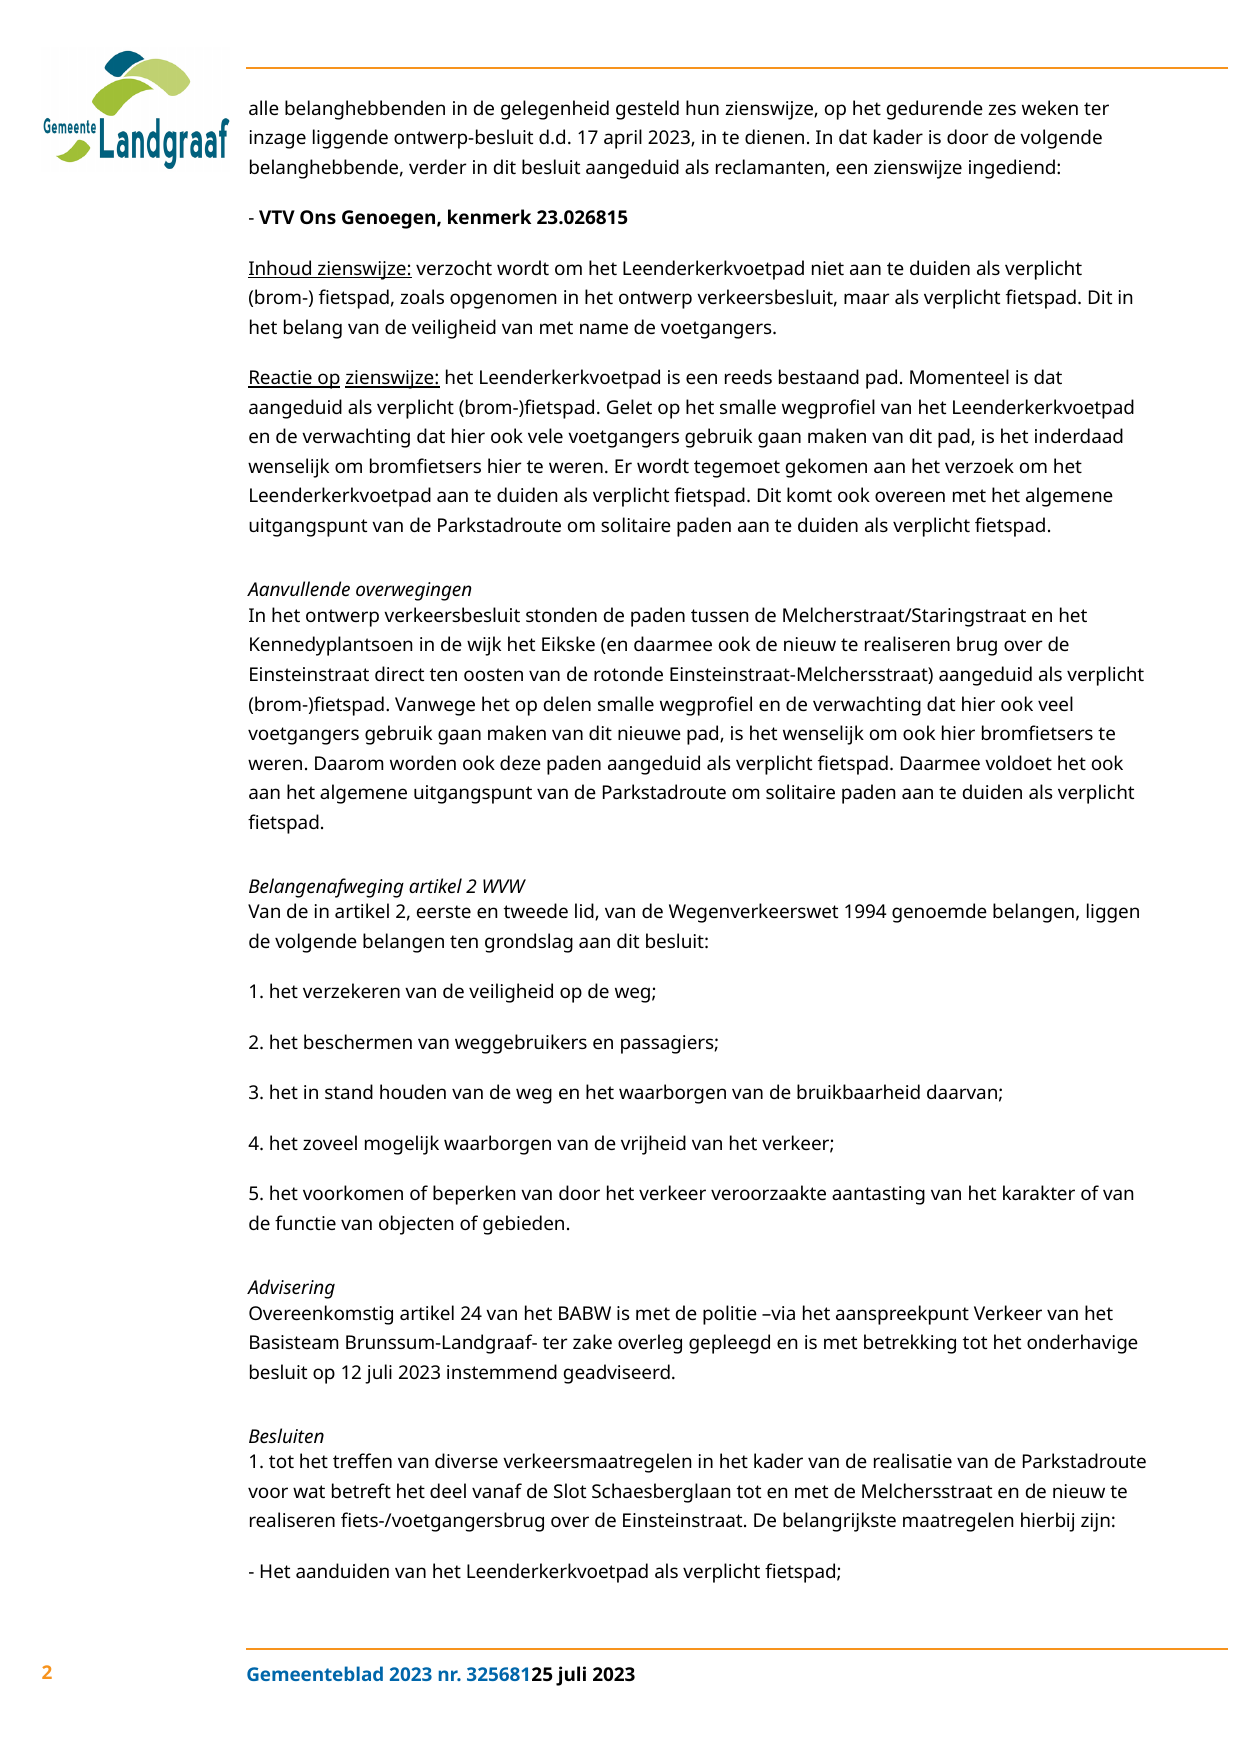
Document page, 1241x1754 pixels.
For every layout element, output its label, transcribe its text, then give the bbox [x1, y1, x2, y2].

text 3. het in stand houden van de weg en het waarborgen van de bruikbaarheid daarvan; [248, 1079, 1152, 1105]
text 5. het voorkomen of beperken van door het verkeer veroorzaakte aantasting van het karakter of van de functie van objecten of gebieden. [248, 1180, 1152, 1236]
picture [41, 47, 231, 172]
text Reactie op zienswijze: het Leenderkerkvoetpad is een reeds bestaand pad. Momenteel is dat aangeduid als verplicht (brom-)fietspad. Gelet op het smalle wegprofiel van het Leenderkerkvoetpad en de verwachting dat hier ook vele voetgangers gebruik gaan maken van dit pad, is het inderdaad wenselijk om bromfietsers hier te weren. Er wordt tegemoet gekomen aan het verzoek om het Leenderkerkvoetpad aan te duiden als verplicht fietspad. Dit komt ook overeen met het algemene uitgangspunt van de Parkstadroute om solitaire paden aan te duiden als verplicht fietspad. [248, 364, 1152, 538]
text Inhoud zienswijze: verzocht wordt om het Leenderkerkvoetpad niet aan te duiden als verplicht (brom-) fietspad, zoals opgenomen in het ontwerp verkeersbesluit, maar als verplicht fietspad. Dit in het belang van de veiligheid van met name de voetgangers. [248, 255, 1152, 340]
text Belangenafweging artikel 2 WVW [248, 873, 1152, 899]
text Van de in artikel 2, eerste en tweede lid, van de Wegenverkeerswet 1994 genoemde belangen, liggen de volgende belangen ten grondslag aan dit besluit: [248, 899, 1152, 954]
text Advisering [248, 1274, 1152, 1300]
text In het ontwerp verkeersbesluit stonden de paden tussen de Melcherstraat/Staringstraat en het Kennedyplantsoen in de wijk het Eikske (en daarmee ook de nieuw te realiseren brug over de Einsteinstraat direct ten oosten van de rotonde Einsteinstraat-Melchersstraat) aangeduid als verplicht (brom-)fietspad. Vanwege het op delen smalle wegprofiel en de verwachting dat hier ook veel voetgangers gebruik gaan maken van dit nieuwe pad, is het wenselijk om ook hier bromfietsers te weren. Daarom worden ook deze paden aangeduid als verplicht fietspad. Daarmee voldoet het ook aan het algemene uitgangspunt van de Parkstadroute om solitaire paden aan te duiden als verplicht fietspad. [248, 602, 1152, 835]
text Aanvullende overwegingen [248, 576, 1152, 602]
text - Het aanduiden van het Leenderkerkvoetpad als verplicht fietspad; [248, 1558, 1152, 1584]
text 4. het zoveel mogelijk waarborgen van de vrijheid van het verkeer; [248, 1130, 1152, 1156]
text 2. het beschermen van weggebruikers en passagiers; [248, 1029, 1152, 1055]
text Overeenkomstig artikel 24 van het BABW is met de politie –via het aanspreekpunt Verkeer van het Basisteam Brunssum-Landgraaf- ter zake overleg gepleegd en is met betrekking tot het onderhavige besluit op 12 juli 2023 instemmend geadviseerd. [248, 1300, 1152, 1384]
text 1. tot het treffen van diverse verkeersmaatregelen in het kader van de realisatie van de Parkstadroute voor wat betreft het deel vanaf de Slot Schaesberglaan tot en met de Melchersstraat en de nieuw te realiseren fiets-/voetgangersbrug over de Einsteinstraat. De belangrijkste maatregelen hierbij zijn: [248, 1448, 1152, 1533]
text alle belanghebbenden in de gelegenheid gesteld hun zienswijze, op het gedurende zes weken ter inzage liggende ontwerp-besluit d.d. 17 april 2023, in te dienen. In dat kader is door de volgende belanghebbende, verder in dit besluit aangeduid als reclamanten, een zienswijze ingediend: [248, 95, 1152, 180]
text Besluiten [248, 1423, 1152, 1448]
text - VTV Ons Genoegen, kenmerk 23.026815 [248, 204, 1152, 230]
text 1. het verzekeren van de veiligheid op de weg; [248, 979, 1152, 1004]
